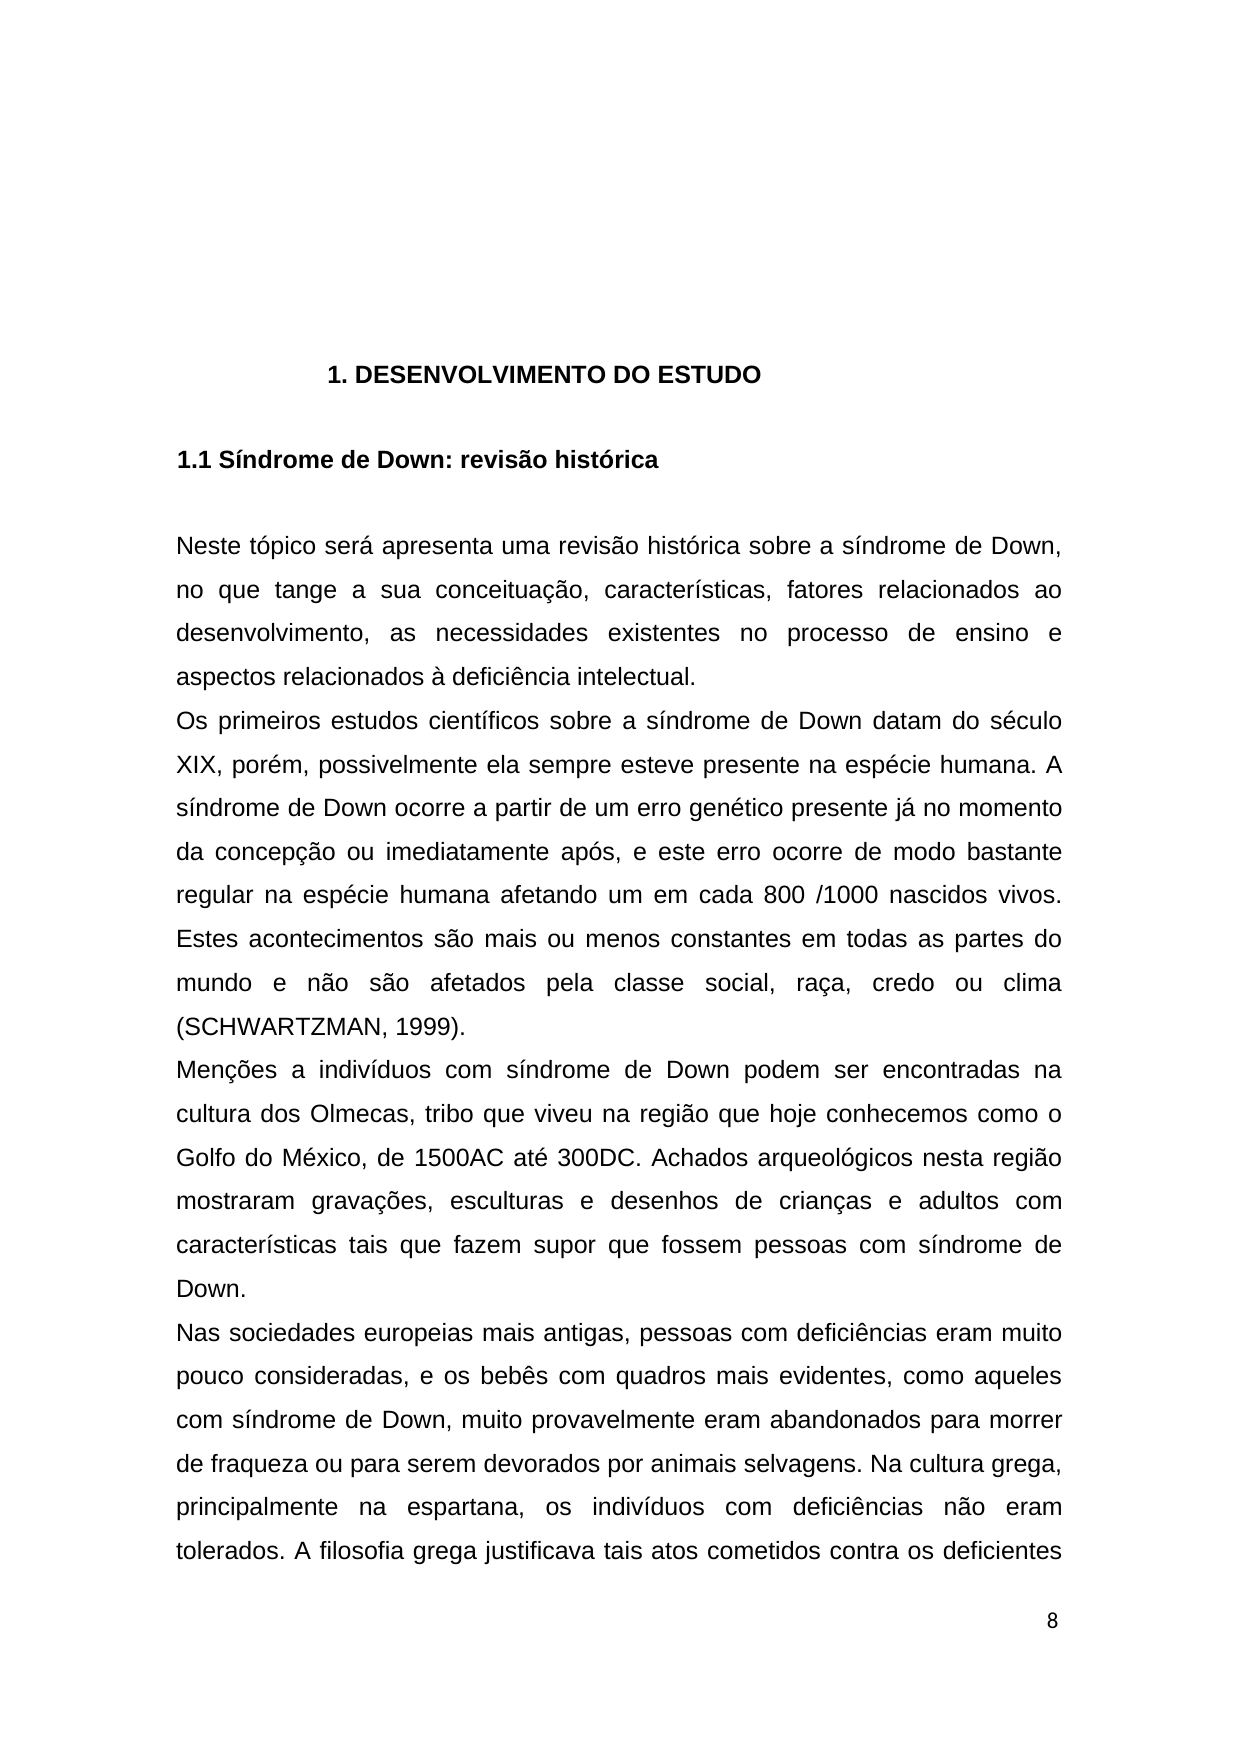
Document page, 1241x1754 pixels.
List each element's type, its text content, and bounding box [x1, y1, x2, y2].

text Nas sociedades europeias mais antigas, pessoas com deficiências eram muito pouco consideradas, e os bebês com quadros mais evidentes, como aqueles com síndrome de Down, muito provavelmente eram abandonados para morrer de fraqueza ou para serem devorados por animais selvagens. Na cultura grega, principalmente na espartana, os indivíduos com deficiências não eram tolerados. A filosofia grega justificava tais atos cometidos contra os deficientes [176, 1318, 1064, 1564]
text Menções a indivíduos com síndrome de Down podem ser encontradas na cultura dos Olmecas, tribo que viveu na região que hoje conhecemos como o Golfo do México, de 1500AC até 300DC. Achados arqueológicos nesta região mostraram gravações, esculturas e desenhos de crianças e adultos com características tais que fazem supor que fossem pessoas com síndrome de Down. [176, 1055, 1064, 1302]
text Neste tópico será apresenta uma revisão histórica sobre a síndrome de Down, no que tange a sua conceituação, características, fatores relacionados ao desenvolvimento, as necessidades existentes no processo de ensino e aspectos relacionados à deficiência intelectual. [176, 531, 1064, 691]
text Os primeiros estudos científicos sobre a síndrome de Down datam do século XIX, porém, possivelmente ela sempre esteve presente na espécie humana. A síndrome de Down ocorre a partir de um erro genético presente já no momento da concepção ou imediatamente após, e este erro ocorre de modo bastante regular na espécie humana afetando um em cada 800 /1000 nascidos vivos. Estes acontecimentos são mais ou menos constantes em todas as partes do mundo e não são afetados pela classe social, raça, credo ou clima (SCHWARTZMAN, 1999). [176, 706, 1064, 1040]
subtitle 1. DESENVOLVIMENTO DO ESTUDO [327, 360, 1071, 389]
subtitle 1.1 Síndrome de Down: revisão histórica [177, 446, 1071, 474]
